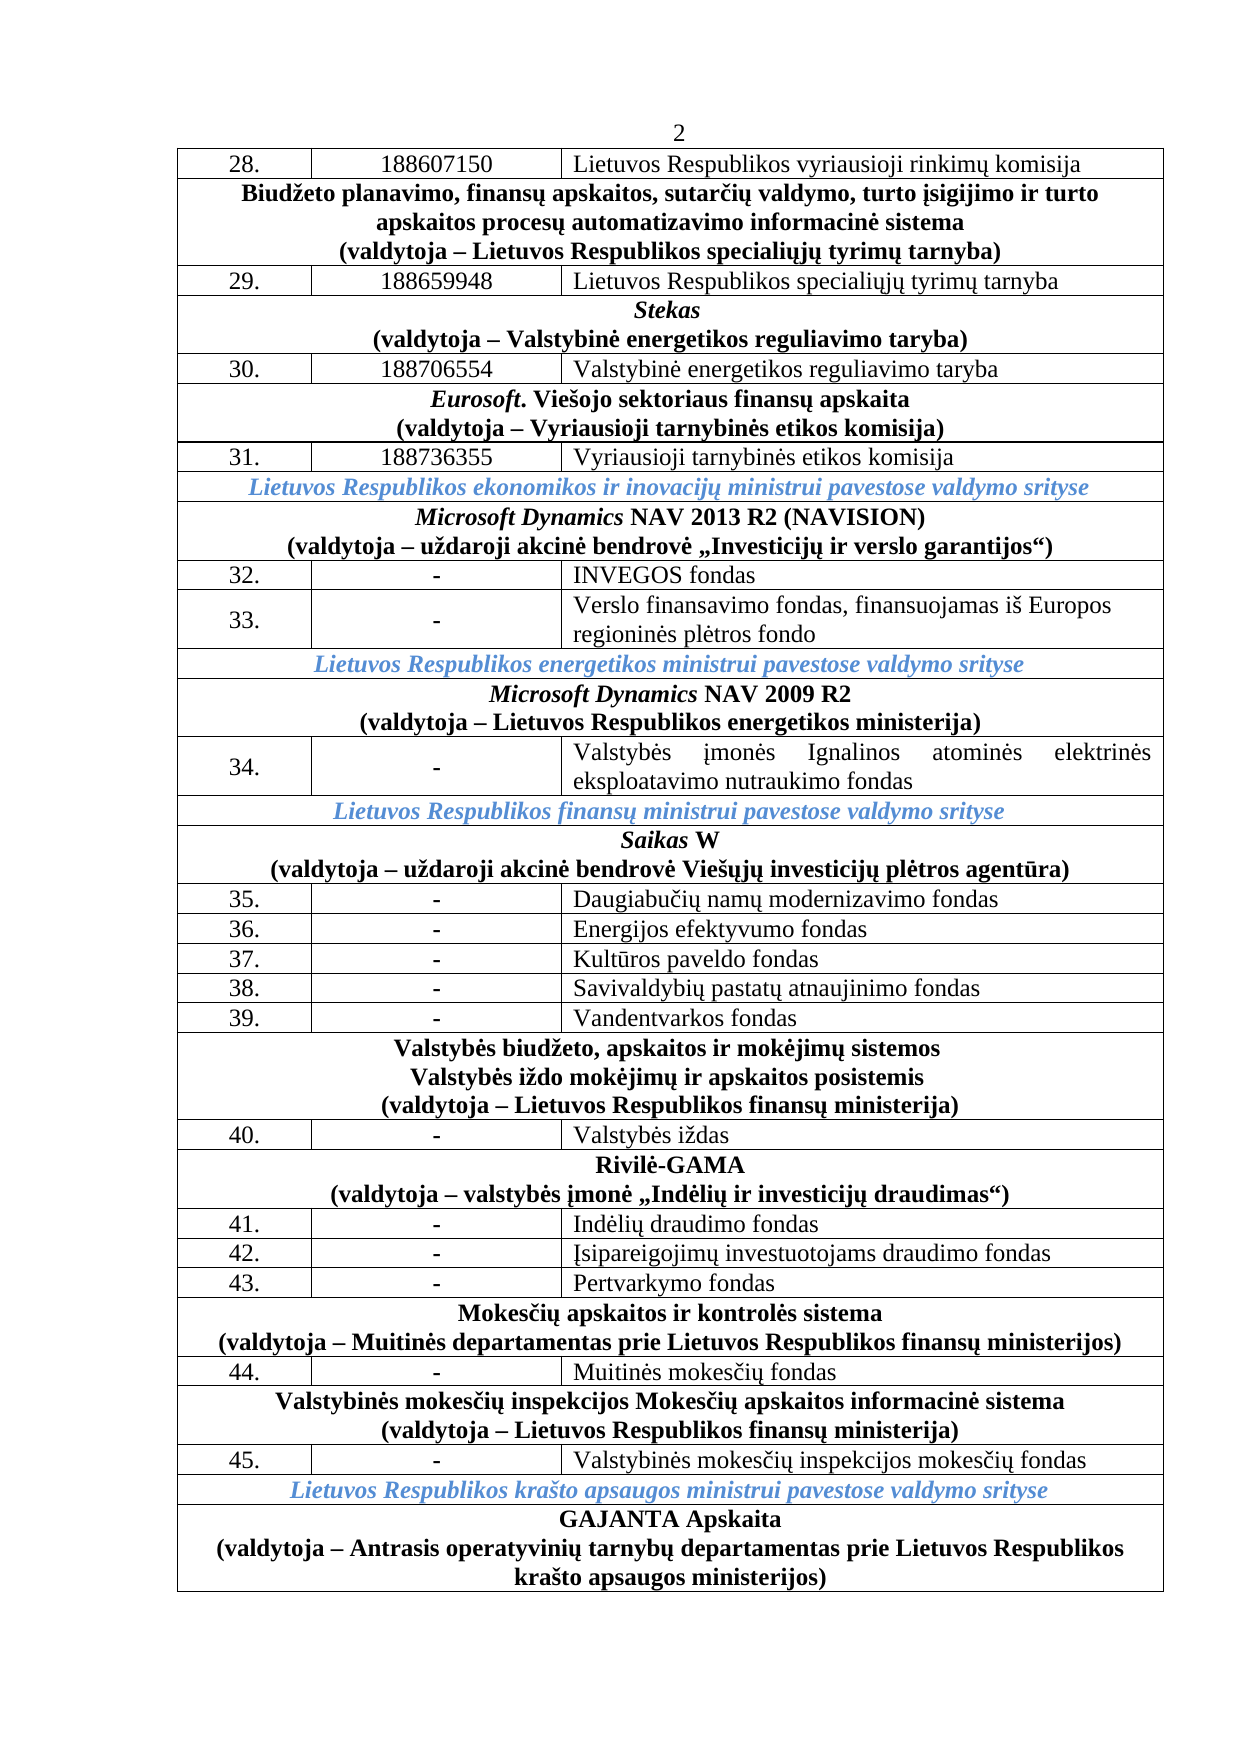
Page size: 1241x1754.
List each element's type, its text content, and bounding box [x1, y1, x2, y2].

table_cell - [312, 974, 561, 1002]
table_cell 30. [178, 354, 311, 383]
table_cell 35. [178, 884, 311, 913]
table_cell Valstybinės mokesčių inspekcijos Mokesčių apskaitos informacinė sistema (valdytoja – Lietuvos Respublikos finansų ministerija) [178, 1386, 1163, 1444]
table_cell Indėlių draudimo fondas [562, 1209, 1163, 1237]
table_cell Kultūros paveldo fondas [562, 944, 1163, 972]
table_cell 42. [178, 1239, 311, 1267]
table_cell Microsoft Dynamics NAV 2013 R2 (NAVISION) (valdytoja – uždaroji akcinė bendrovė „Investicijų ir verslo garantijos“) [178, 502, 1163, 559]
table_cell Valstybės įmonės Ignalinos atominės elektrinės eksploatavimo nutraukimo fondas [562, 737, 1163, 795]
table_cell GAJANTA Apskaita (valdytoja – Antrasis operatyvinių tarnybų departamentas prie Lietuvos Respublikos krašto apsaugos ministerijos) [178, 1505, 1163, 1591]
table_cell - [312, 737, 561, 795]
table_cell 33. [178, 590, 311, 648]
table_cell Vyriausioji tarnybinės etikos komisija [562, 443, 1163, 471]
table_cell 44. [178, 1357, 311, 1385]
table_cell Biudžeto planavimo, finansų apskaitos, sutarčių valdymo, turto įsigijimo ir turto apskaitos procesų automatizavimo informacinė sistema (valdytoja – Lietuvos Respublikos specialiųjų tyrimų tarnyba) [178, 179, 1163, 265]
table_cell 28. [178, 149, 311, 177]
table_cell 31. [178, 443, 311, 471]
table_cell 188607150 [312, 149, 561, 177]
table_cell Pertvarkymo fondas [562, 1268, 1163, 1297]
table_cell Rivilė-GAMA (valdytoja – valstybės įmonė „Indėlių ir investicijų draudimas“) [178, 1150, 1163, 1208]
table_cell Daugiabučių namų modernizavimo fondas [562, 884, 1163, 913]
table_cell Eurosoft. Viešojo sektoriaus finansų apskaita (valdytoja – Vyriausioji tarnybinės etikos komisija) [178, 384, 1163, 441]
table_cell 39. [178, 1003, 311, 1032]
table_cell - [312, 1120, 561, 1149]
table_cell Vandentvarkos fondas [562, 1003, 1163, 1032]
table_cell Lietuvos Respublikos ekonomikos ir inovacijų ministrui pavestose valdymo srityse [178, 472, 1163, 501]
table_cell 188706554 [312, 354, 561, 383]
table_cell 188736355 [312, 443, 561, 471]
table_cell Įsipareigojimų investuotojams draudimo fondas [562, 1239, 1163, 1267]
table_cell 45. [178, 1445, 311, 1474]
table_cell Valstybės biudžeto, apskaitos ir mokėjimų sistemos Valstybės iždo mokėjimų ir apskaitos posistemis (valdytoja – Lietuvos Respublikos finansų ministerija) [178, 1033, 1163, 1119]
table_cell - [312, 884, 561, 913]
table_cell 188659948 [312, 266, 561, 294]
table_cell 36. [178, 914, 311, 943]
table_cell INVEGOS fondas [562, 561, 1163, 589]
table_cell - [312, 1357, 561, 1385]
table_cell - [312, 944, 561, 972]
table_cell 32. [178, 561, 311, 589]
table_cell Lietuvos Respublikos specialiųjų tyrimų tarnyba [562, 266, 1163, 294]
table_cell 41. [178, 1209, 311, 1237]
table_cell - [312, 1445, 561, 1474]
table_cell Saikas W (valdytoja – uždaroji akcinė bendrovė Viešųjų investicijų plėtros agentūra) [178, 826, 1163, 883]
table_cell Savivaldybių pastatų atnaujinimo fondas [562, 974, 1163, 1002]
table_cell Microsoft Dynamics NAV 2009 R2 (valdytoja – Lietuvos Respublikos energetikos ministerija) [178, 679, 1163, 736]
table_cell - [312, 1268, 561, 1297]
table_cell Lietuvos Respublikos energetikos ministrui pavestose valdymo srityse [178, 649, 1163, 678]
table_cell Lietuvos Respublikos finansų ministrui pavestose valdymo srityse [178, 796, 1163, 824]
table_cell 40. [178, 1120, 311, 1149]
table_cell 38. [178, 974, 311, 1002]
table_cell Verslo finansavimo fondas, finansuojamas iš Europos regioninės plėtros fondo [562, 590, 1163, 648]
table_cell Valstybinė energetikos reguliavimo taryba [562, 354, 1163, 383]
table_cell Lietuvos Respublikos vyriausioji rinkimų komisija [562, 149, 1163, 177]
table_cell - [312, 1239, 561, 1267]
table_cell - [312, 914, 561, 943]
table_cell - [312, 590, 561, 648]
table_cell Mokesčių apskaitos ir kontrolės sistema (valdytoja – Muitinės departamentas prie Lietuvos Respublikos finansų ministerijos) [178, 1298, 1163, 1356]
table_cell Energijos efektyvumo fondas [562, 914, 1163, 943]
table_cell - [312, 561, 561, 589]
table_cell Valstybės iždas [562, 1120, 1163, 1149]
table_cell - [312, 1209, 561, 1237]
table_cell Lietuvos Respublikos krašto apsaugos ministrui pavestose valdymo srityse [178, 1475, 1163, 1503]
table_cell - [312, 1003, 561, 1032]
table_cell 37. [178, 944, 311, 972]
table_cell 43. [178, 1268, 311, 1297]
table_cell Muitinės mokesčių fondas [562, 1357, 1163, 1385]
table_cell 34. [178, 737, 311, 795]
table_cell 29. [178, 266, 311, 294]
table_cell Valstybinės mokesčių inspekcijos mokesčių fondas [562, 1445, 1163, 1474]
table_cell Stekas (valdytoja – Valstybinė energetikos reguliavimo taryba) [178, 296, 1163, 353]
